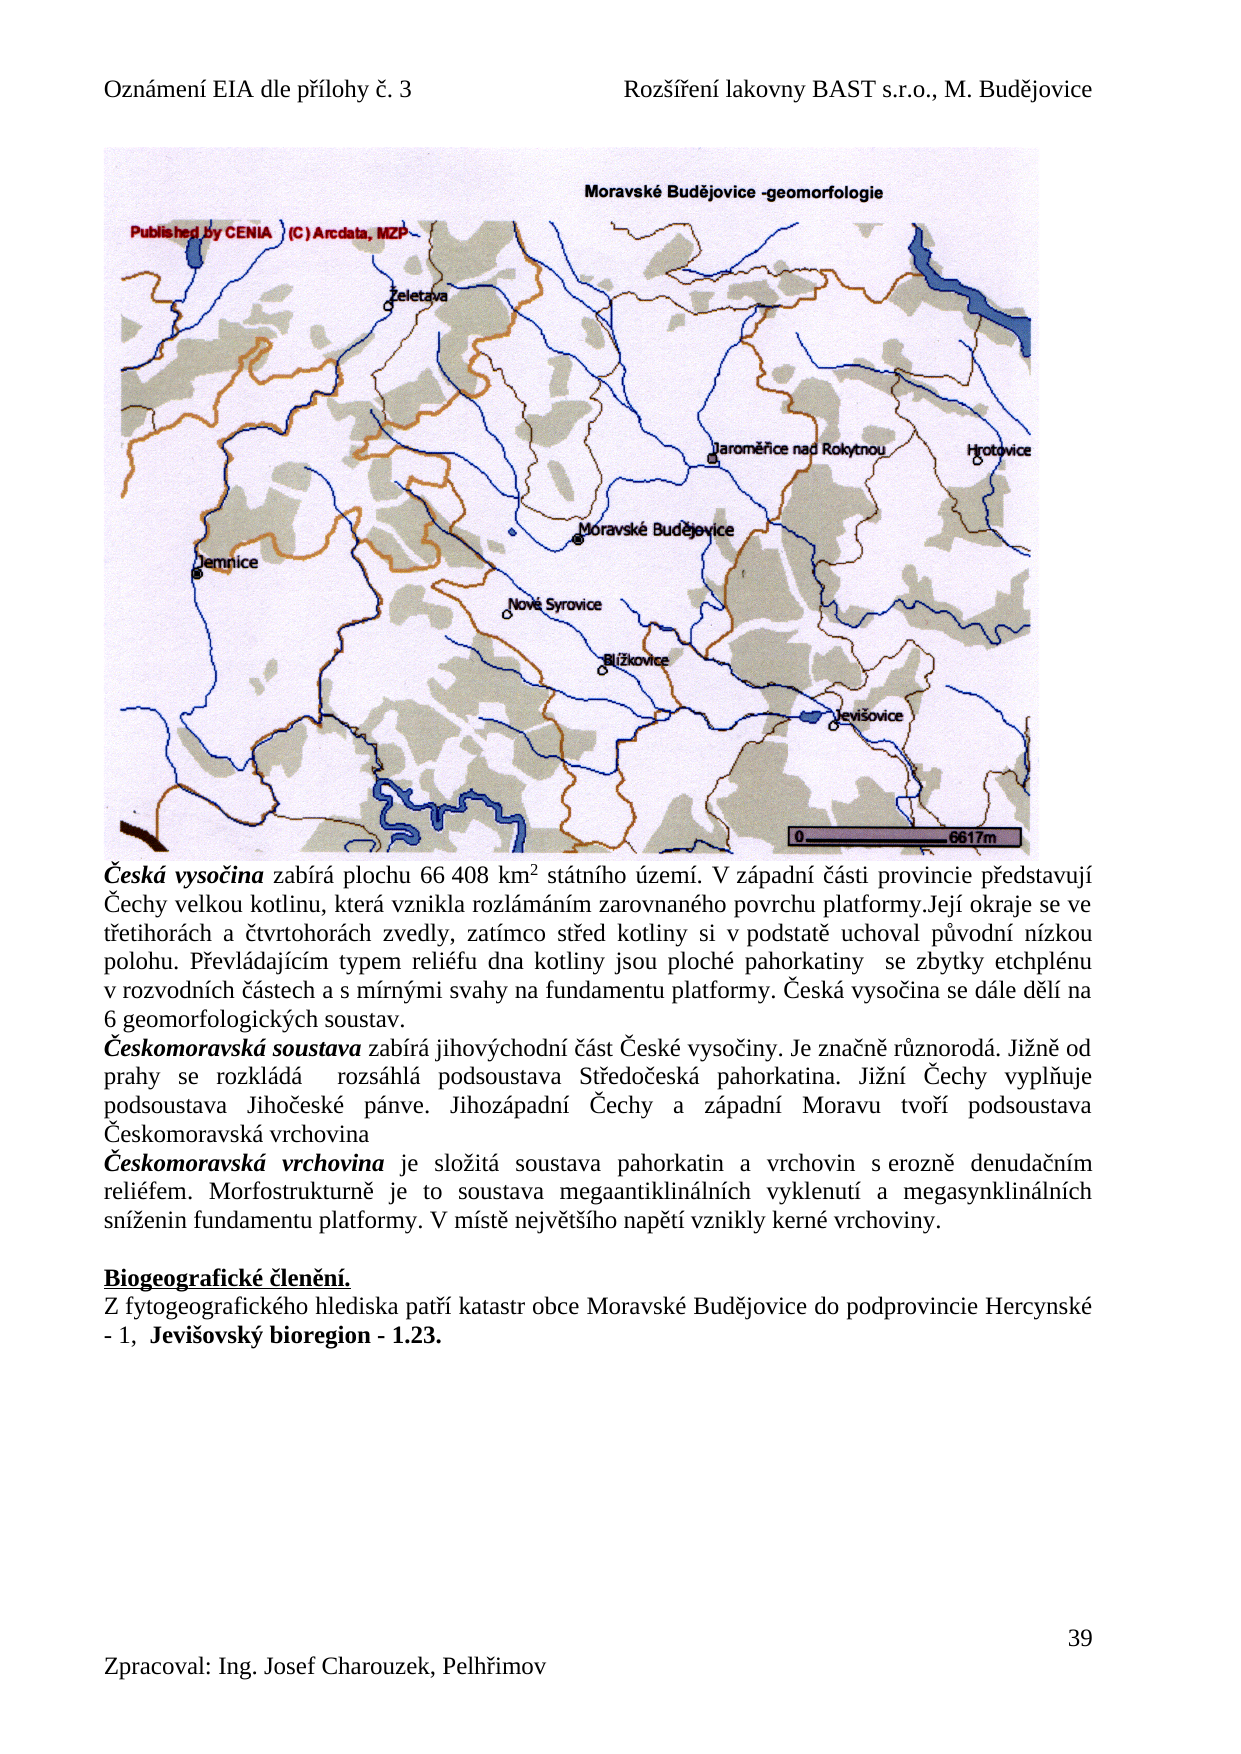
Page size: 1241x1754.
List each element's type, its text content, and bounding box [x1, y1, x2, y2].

text Biogeografické členění. [103, 1263, 1093, 1291]
text Českomoravská soustava zabírá jihovýchodní část České vysočiny. Je značně různorodá. Jižně od prahy se rozkládá rozsáhlá podsoustava Středočeská pahorkatina. Jižní Čechy vyplňuje podsoustava Jihočeské pánve. Jihozápadní Čechy a západní Moravu tvoří podsoustava Českomoravská vrchovina [103, 1033, 1093, 1148]
text Českomoravská vrchovina je složitá soustava pahorkatin a vrchovin s erozně denudačním reliéfem. Morfostrukturně je to soustava megaantiklinálních vyklenutí a megasynklinálních sníženin fundamentu platformy. V místě největšího napětí vznikly kerné vrchoviny. [103, 1148, 1093, 1234]
text Z fytogeografického hlediska patří katastr obce Moravské Budějovice do podprovincie Hercynské - 1, Jevišovský bioregion - 1.23. [103, 1291, 1093, 1349]
text Česká vysočina zabírá plochu 66 408 km2 státního území. V západní části provincie představují Čechy velkou kotlinu, která vznikla rozlámáním zarovnaného povrchu platformy.Její okraje se ve třetihorách a čtvrtohorách zvedly, zatímco střed kotliny si v podstatě uchoval původní nízkou polohu. Převládajícím typem reliéfu dna kotliny jsou ploché pahorkatiny se zbytky etchplénu v rozvodních částech a s mírnými svahy na fundamentu platformy. Česká vysočina se dále dělí na 6 geomorfologických soustav. [103, 860, 1093, 1033]
